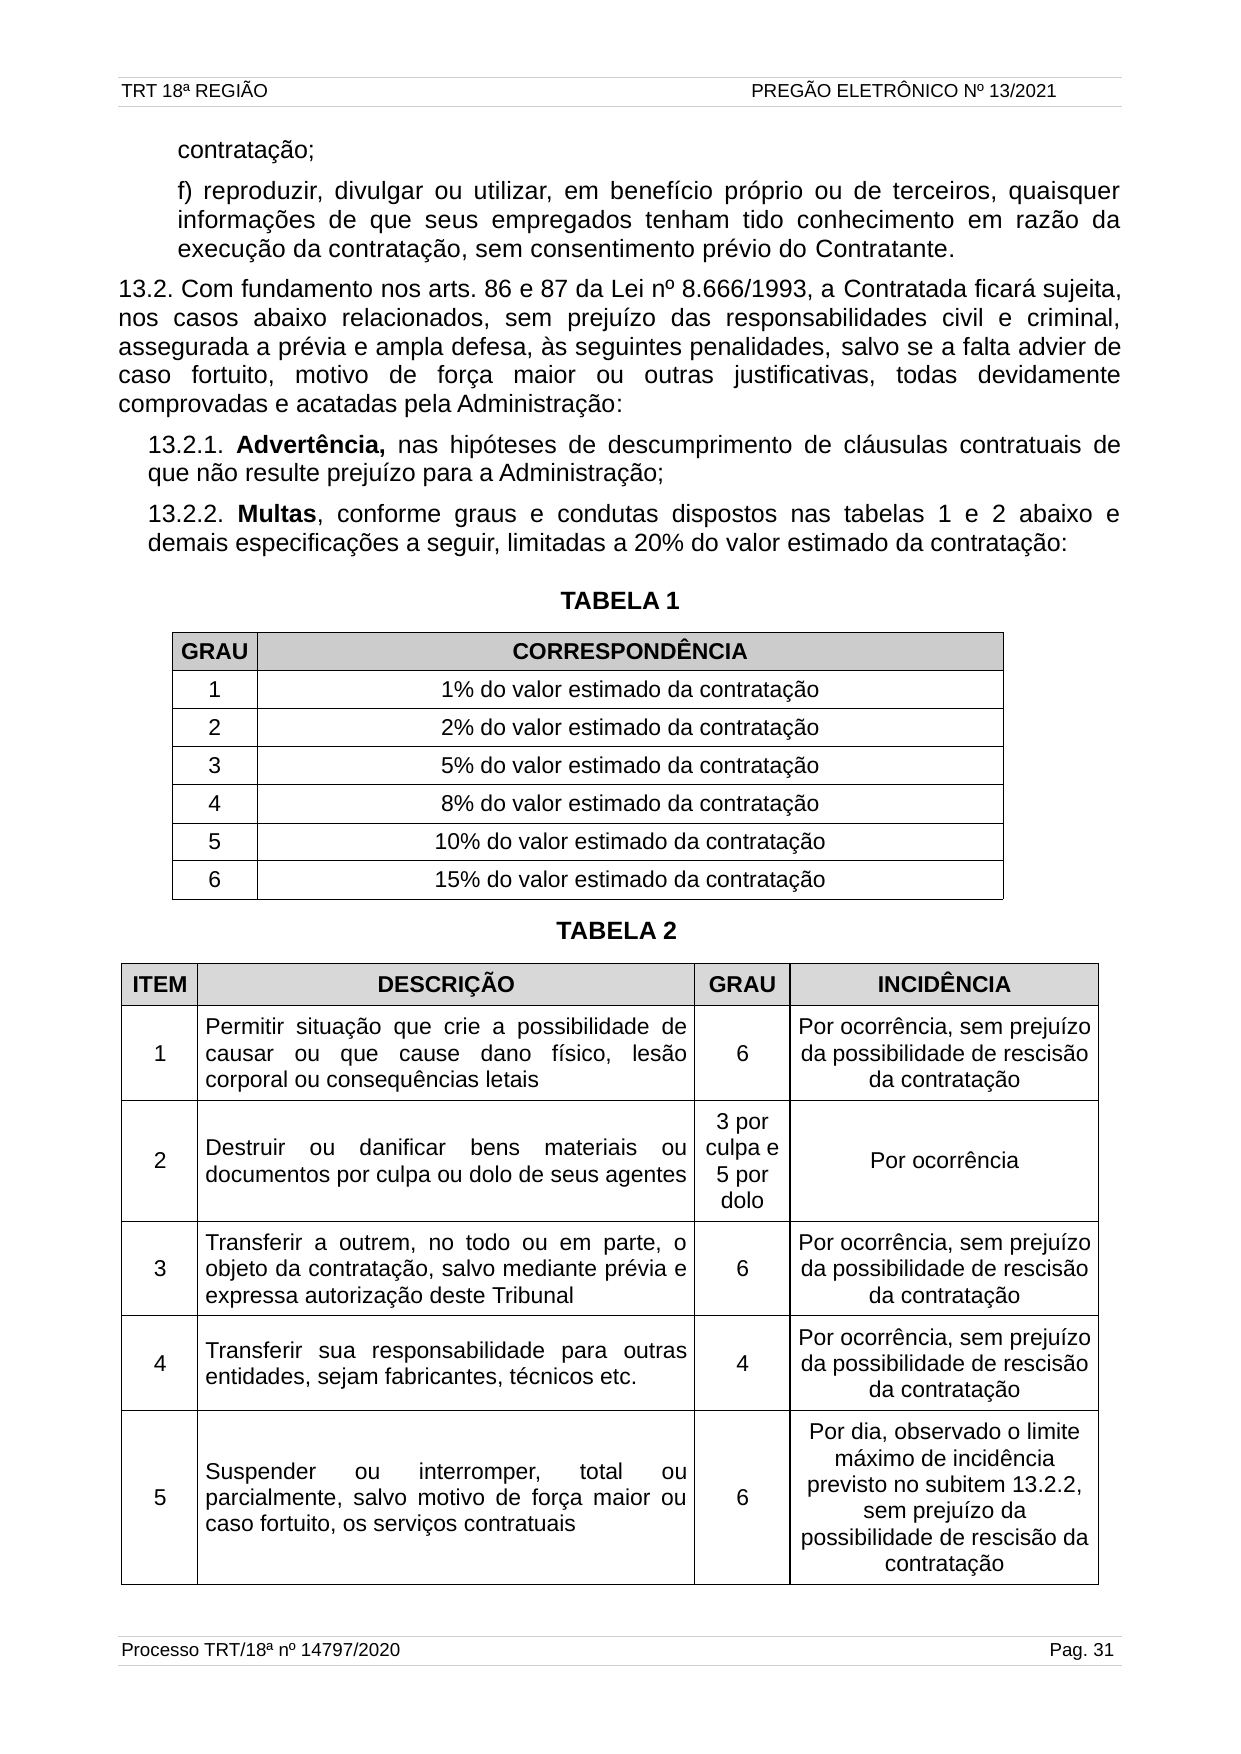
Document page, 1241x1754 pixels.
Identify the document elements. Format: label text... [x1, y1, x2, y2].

table_cell 4 [173, 785, 257, 822]
text 13.2.1. Advertência, nas hipóteses de descumprimento de cláusulas contratuais de que não resulte prejuízo para a Administração; [148, 429, 1122, 487]
table_cell 6 [695, 1006, 789, 1099]
table_cell 3 [173, 747, 257, 784]
table_cell Por ocorrência [791, 1101, 1098, 1221]
table_cell 8% do valor estimado da contratação [258, 785, 1003, 822]
table_cell Por dia, observado o limite máximo de incidência previsto no subitem 13.2.2, sem prejuízo da possibilidade de rescisão da contratação [791, 1411, 1098, 1584]
table_cell 10% do valor estimado da contratação [258, 824, 1003, 860]
text TABELA 2 [118, 916, 1122, 945]
table_cell 6 [695, 1222, 789, 1315]
table_header GRAU [695, 964, 789, 1005]
table_header ITEM [122, 964, 197, 1005]
table_cell 3 por culpa e 5 por dolo [695, 1101, 789, 1221]
table_header INCIDÊNCIA [791, 964, 1098, 1005]
text TABELA 1 [118, 586, 1122, 614]
table_cell Transferir a outrem, no todo ou em parte, o objeto da contratação, salvo mediante prévia e expressa autorização deste Tribunal [198, 1222, 694, 1315]
table_cell 4 [122, 1316, 197, 1410]
table_cell 1 [173, 671, 257, 708]
table_cell 2 [122, 1101, 197, 1221]
table_cell Por ocorrência, sem prejuízo da possibilidade de rescisão da contratação [791, 1006, 1098, 1099]
table_header DESCRIÇÃO [198, 964, 694, 1005]
table_cell Suspender ou interromper, total ou parcialmente, salvo motivo de força maior ou caso fortuito, os serviços contratuais [198, 1411, 694, 1584]
table_cell 5 [122, 1411, 197, 1584]
table_cell 1 [122, 1006, 197, 1099]
table_cell Transferir sua responsabilidade para outras entidades, sejam fabricantes, técnicos etc. [198, 1316, 694, 1410]
table_cell 6 [695, 1411, 789, 1584]
table_cell 4 [695, 1316, 789, 1410]
table_cell Por ocorrência, sem prejuízo da possibilidade de rescisão da contratação [791, 1316, 1098, 1410]
table_cell 5% do valor estimado da contratação [258, 747, 1003, 784]
table_header CORRESPONDÊNCIA [258, 633, 1003, 670]
text 13.2. Com fundamento nos arts. 86 e 87 da Lei nº 8.666/1993, a Contratada ficará sujeita, nos casos abaixo relacionados, sem prejuízo das responsabilidades civil e criminal, assegurada a prévia e ampla defesa, às seguintes penalidades, salvo se a falta advier de caso fortuito, motivo de força maior ou outras justificativas, todas devidamente comprovadas e acatadas pela Administração: [118, 274, 1122, 418]
text f) reproduzir, divulgar ou utilizar, em benefício próprio ou de terceiros, quaisquer informações de que seus empregados tenham tido conhecimento em razão da execução da contratação, sem consentimento prévio do Contratante. [177, 176, 1122, 262]
table_cell 6 [173, 861, 257, 898]
table_cell 15% do valor estimado da contratação [258, 861, 1003, 898]
table_cell Permitir situação que crie a possibilidade de causar ou que cause dano físico, lesão corporal ou consequências letais [198, 1006, 694, 1099]
table_cell Por ocorrência, sem prejuízo da possibilidade de rescisão da contratação [791, 1222, 1098, 1315]
text 13.2.2. Multas, conforme graus e condutas dispostos nas tabelas 1 e 2 abaixo e demais especificações a seguir, limitadas a 20% do valor estimado da contratação: [148, 499, 1122, 556]
table_cell 3 [122, 1222, 197, 1315]
text contratação; [177, 136, 1122, 164]
table_cell 2% do valor estimado da contratação [258, 709, 1003, 746]
table_cell 1% do valor estimado da contratação [258, 671, 1003, 708]
table_cell 2 [173, 709, 257, 746]
table_cell 5 [173, 824, 257, 860]
table_cell Destruir ou danificar bens materiais ou documentos por culpa ou dolo de seus agentes [198, 1101, 694, 1221]
table_header GRAU [173, 633, 257, 670]
